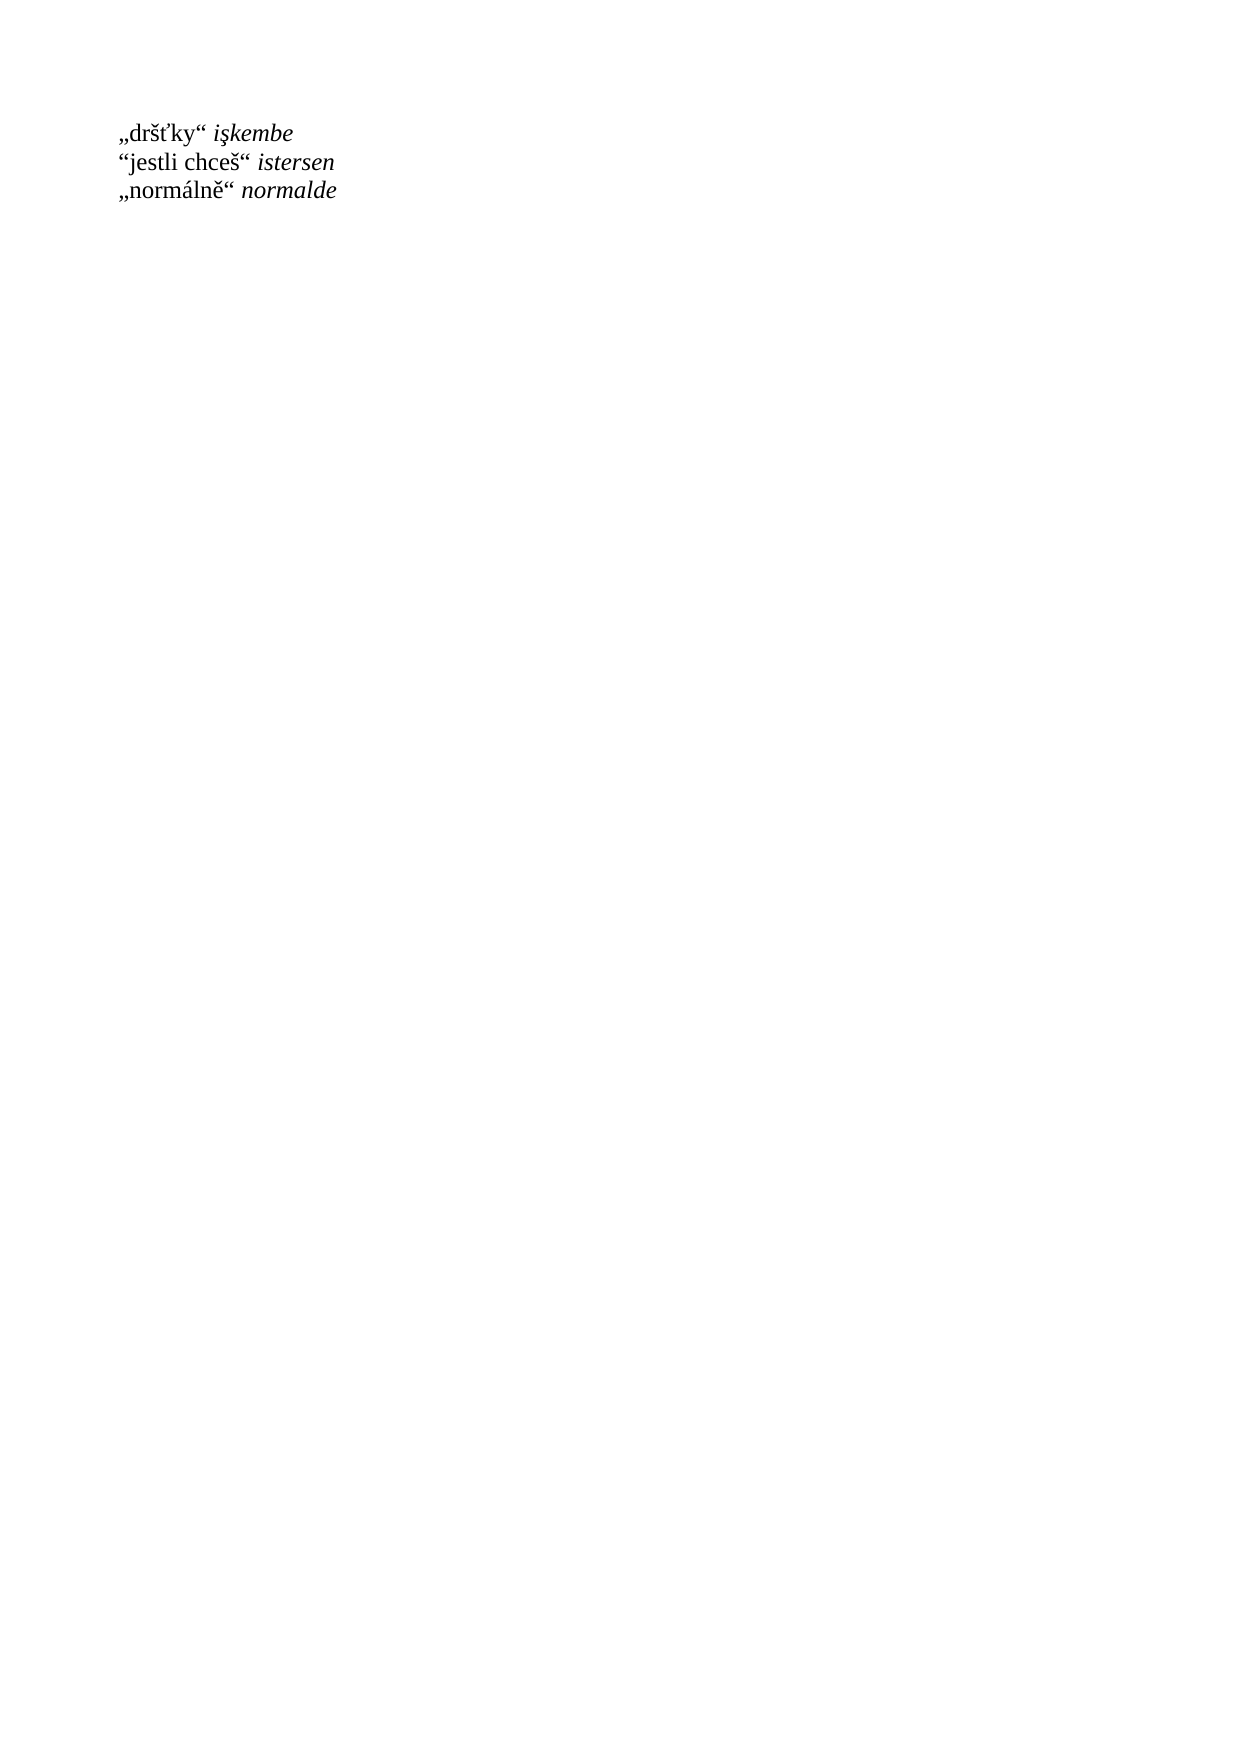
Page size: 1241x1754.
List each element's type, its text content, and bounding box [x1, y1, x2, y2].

text „normálně“ normalde [118, 176, 1122, 204]
text „dršťky“ işkembe [118, 118, 1122, 147]
text “jestli chceš“ istersen [118, 147, 1122, 176]
